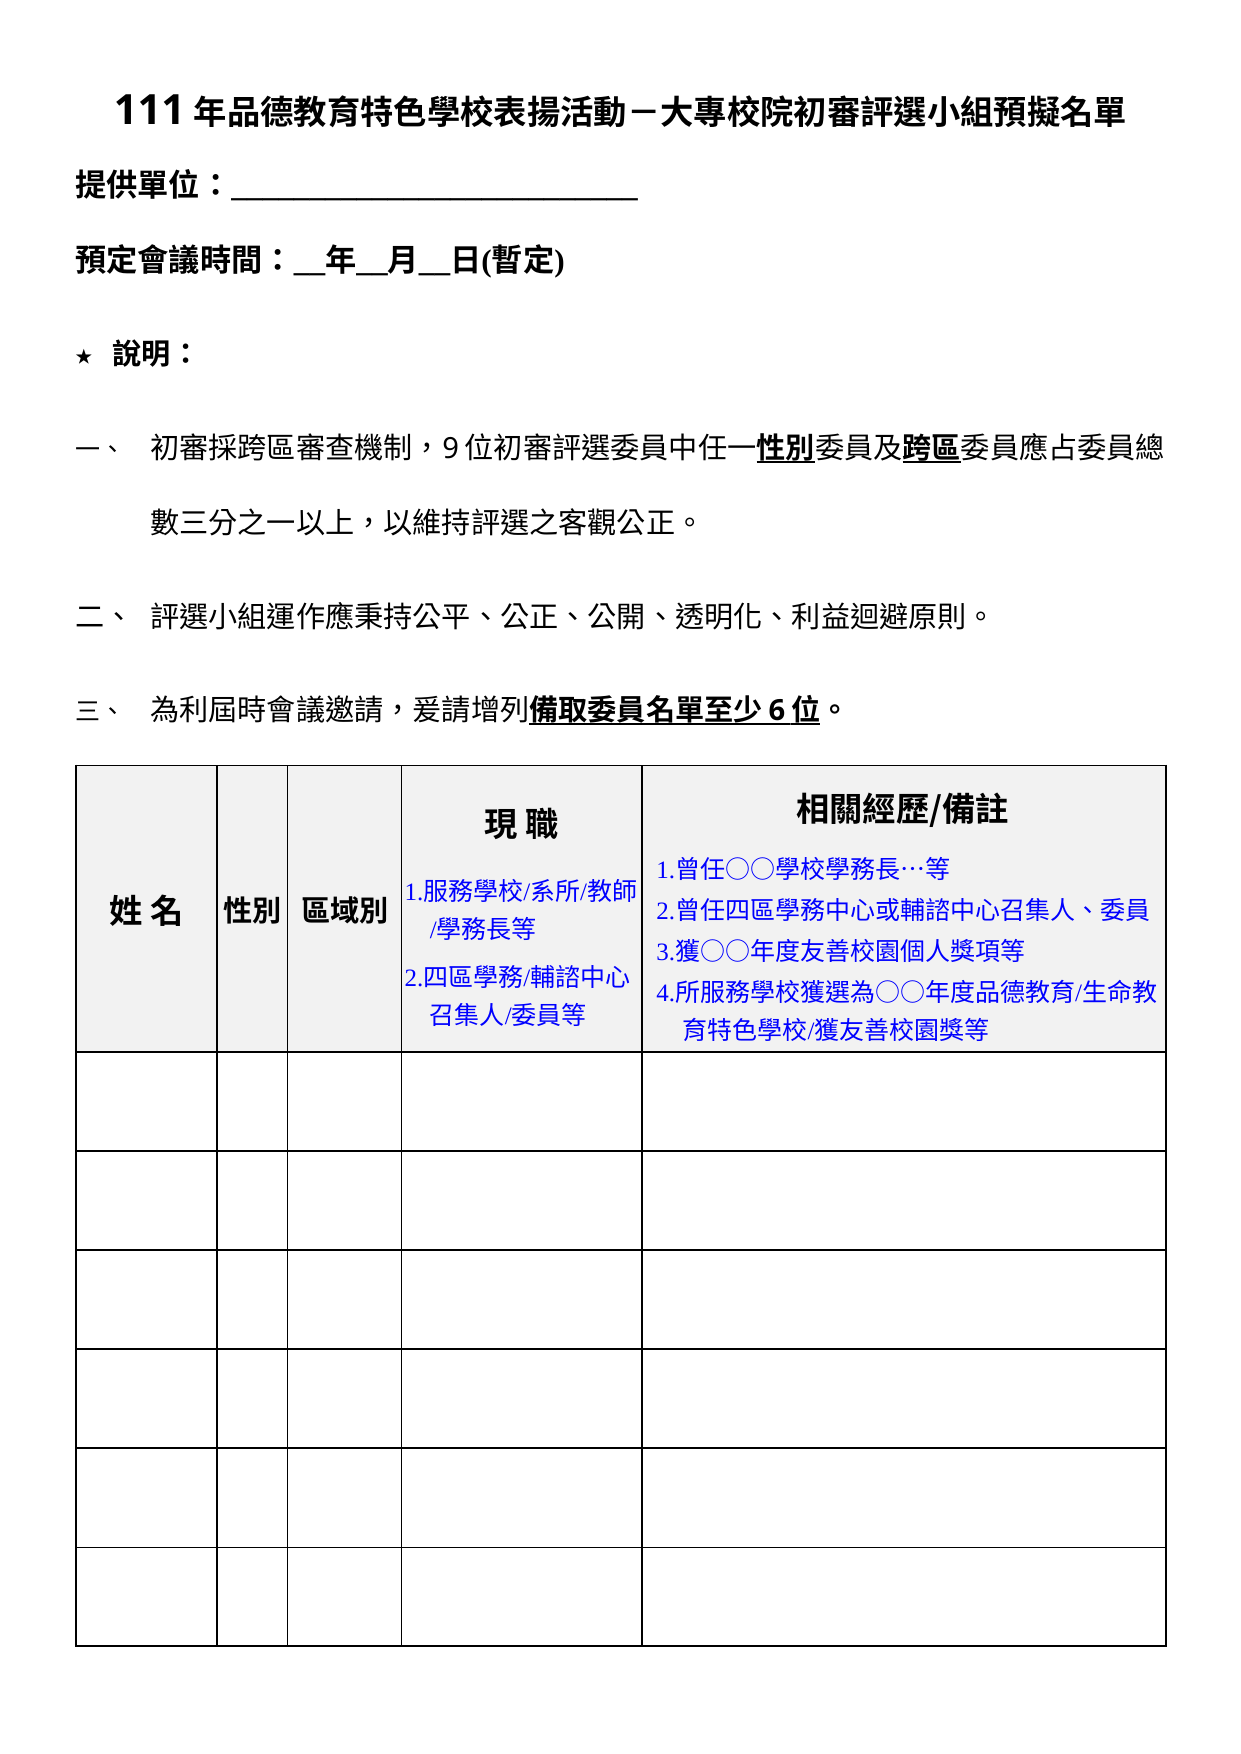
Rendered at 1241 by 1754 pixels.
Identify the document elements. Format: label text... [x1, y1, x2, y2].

table_cell [402, 1449, 641, 1546]
table_header 現 職 1.服務學校/系所/教師/學務長等 2.四區學務/輔諮中心召集人/委員等 [402, 766, 641, 1051]
table_cell [402, 1350, 641, 1447]
table_cell [77, 1152, 216, 1249]
table_cell [218, 1053, 287, 1150]
table_cell [218, 1350, 287, 1447]
table_header 姓 名 [77, 766, 216, 1051]
table_cell [218, 1251, 287, 1348]
table_cell [218, 1152, 287, 1249]
table_cell [288, 1053, 401, 1150]
table_cell [77, 1548, 216, 1645]
table_cell [643, 1251, 1165, 1348]
table_cell [288, 1251, 401, 1348]
table_cell [288, 1449, 401, 1546]
table_header 區域別 [288, 766, 401, 1051]
table_cell [218, 1449, 287, 1546]
table_cell [402, 1548, 641, 1645]
table_cell [77, 1350, 216, 1447]
table_cell [643, 1053, 1165, 1150]
table_cell [77, 1251, 216, 1348]
list 初審採跨區審查機制，9位初審評選委員中任一性別委員及跨區委員應占委員總數三分之一以上，以維持評選之客觀公正。 [75, 408, 1165, 558]
table_cell [402, 1251, 641, 1348]
table_cell [77, 1053, 216, 1150]
table_cell [77, 1449, 216, 1546]
text 111年品德教育特色學校表揚活動－大專校院初審評選小組預擬名單 [75, 71, 1165, 146]
table_cell [288, 1548, 401, 1645]
list 評選小組運作應秉持公平、公正、公開、透明化、利益迴避原則。 [75, 577, 1165, 652]
table_header 相關經歷/備註 1.曾任○○學校學務長…等 2.曾任四區學務中心或輔諮中心召集人、委員 3.獲○○年度友善校園個人獎項等 4.所服務學校獲選為○○年度品德教育/生命教育特色學校/獲友善校園獎等 [643, 766, 1165, 1051]
table_header 性別 [218, 766, 287, 1051]
table_cell [643, 1449, 1165, 1546]
text 提供單位：__________________________ [75, 146, 1165, 221]
text 預定會議時間：__年__月__日(暫定) [75, 221, 1165, 296]
list 為利屆時會議邀請，爰請增列備取委員名單至少6位。 [75, 671, 1165, 746]
table_cell [402, 1053, 641, 1150]
table_cell [643, 1548, 1165, 1645]
table_cell [402, 1152, 641, 1249]
list 說明： [75, 314, 1165, 389]
table_cell [288, 1350, 401, 1447]
table_cell [288, 1152, 401, 1249]
table_cell [218, 1548, 287, 1645]
table_cell [643, 1350, 1165, 1447]
table_cell [643, 1152, 1165, 1249]
